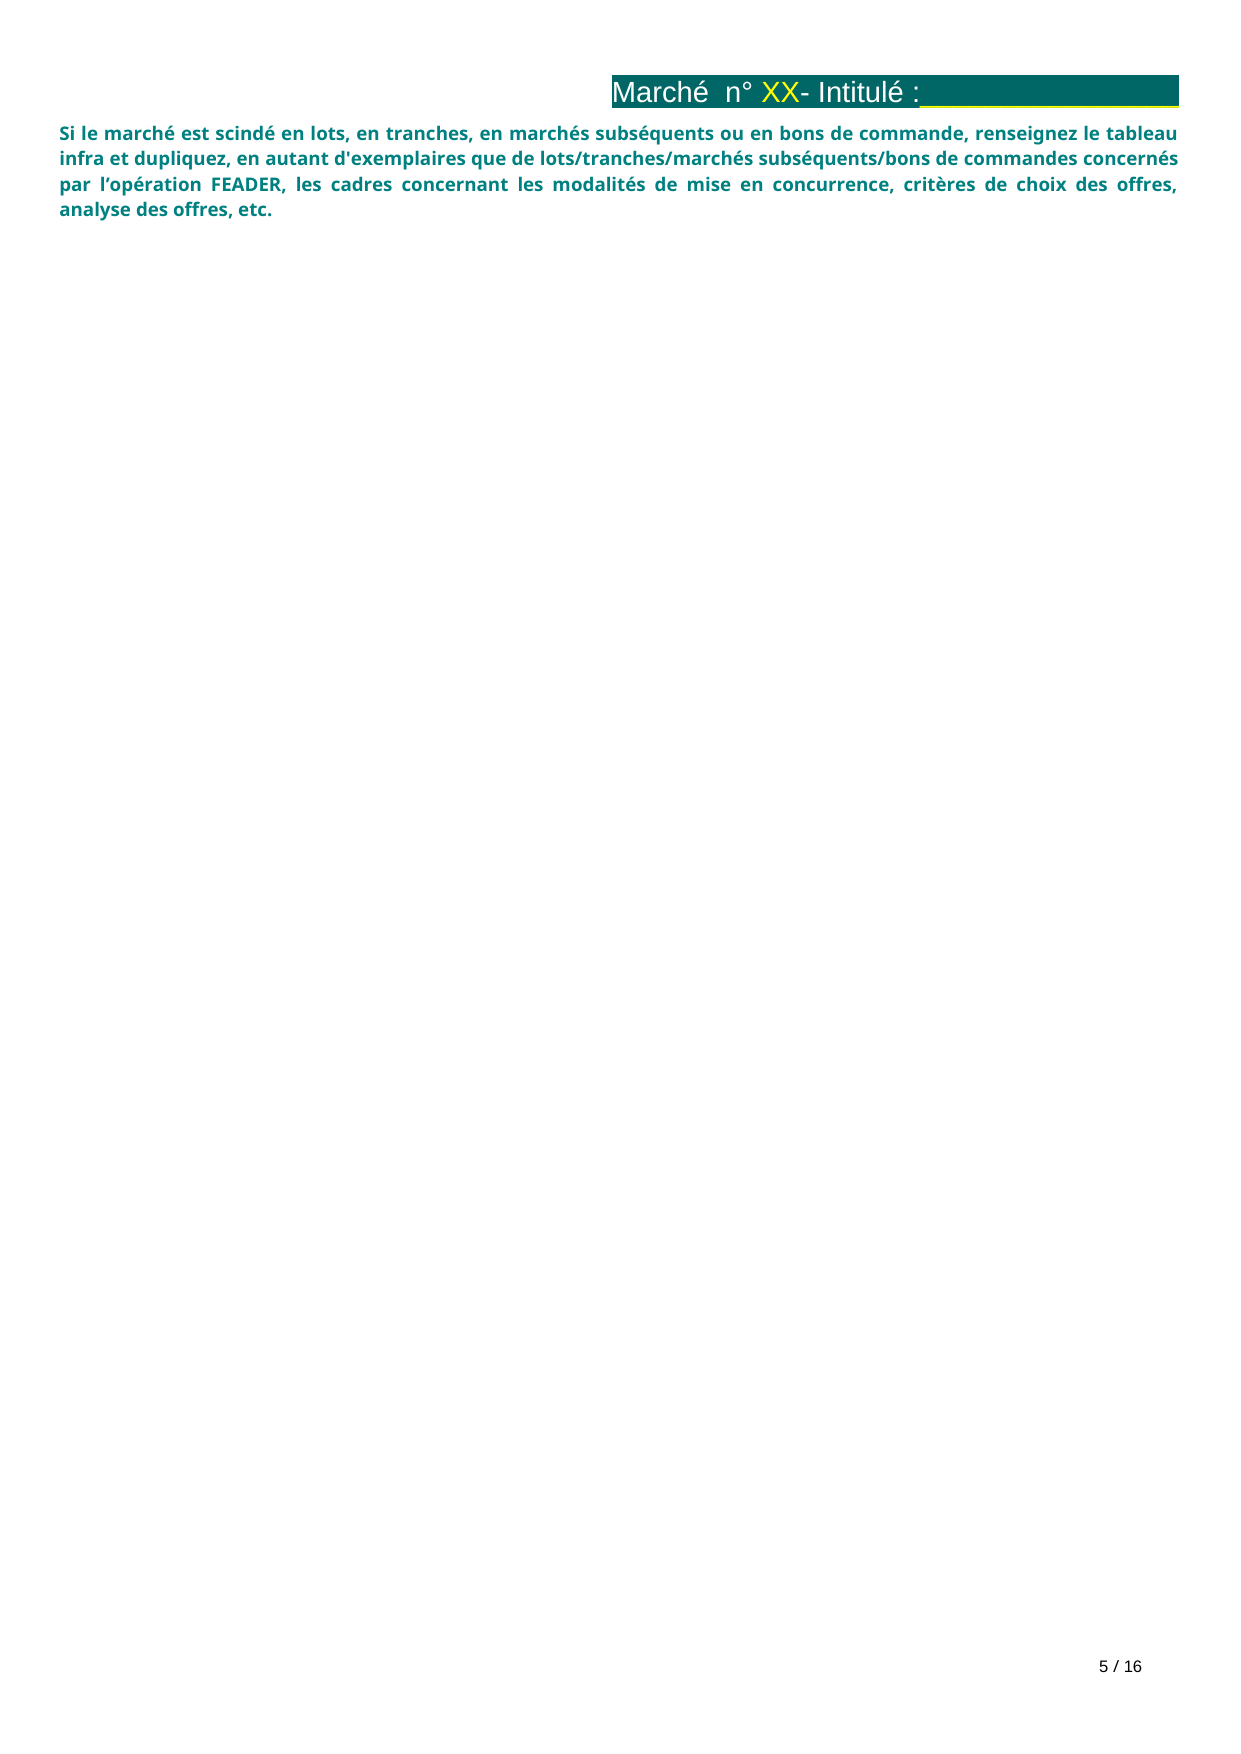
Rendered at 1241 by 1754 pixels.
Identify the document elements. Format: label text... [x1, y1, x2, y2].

text Si le marché est scindé en lots, en tranches, en marchés subséquents ou en bons de commande, renseignez le tableau infra et dupliquez, en autant d'exemplaires que de lots/tranches/marchés subséquents/bons de commandes concernés par l’opération FEADER, les cadres concernant les modalités de mise en concurrence, critères de choix des offres, analyse des offres, etc. [59, 120, 1179, 222]
